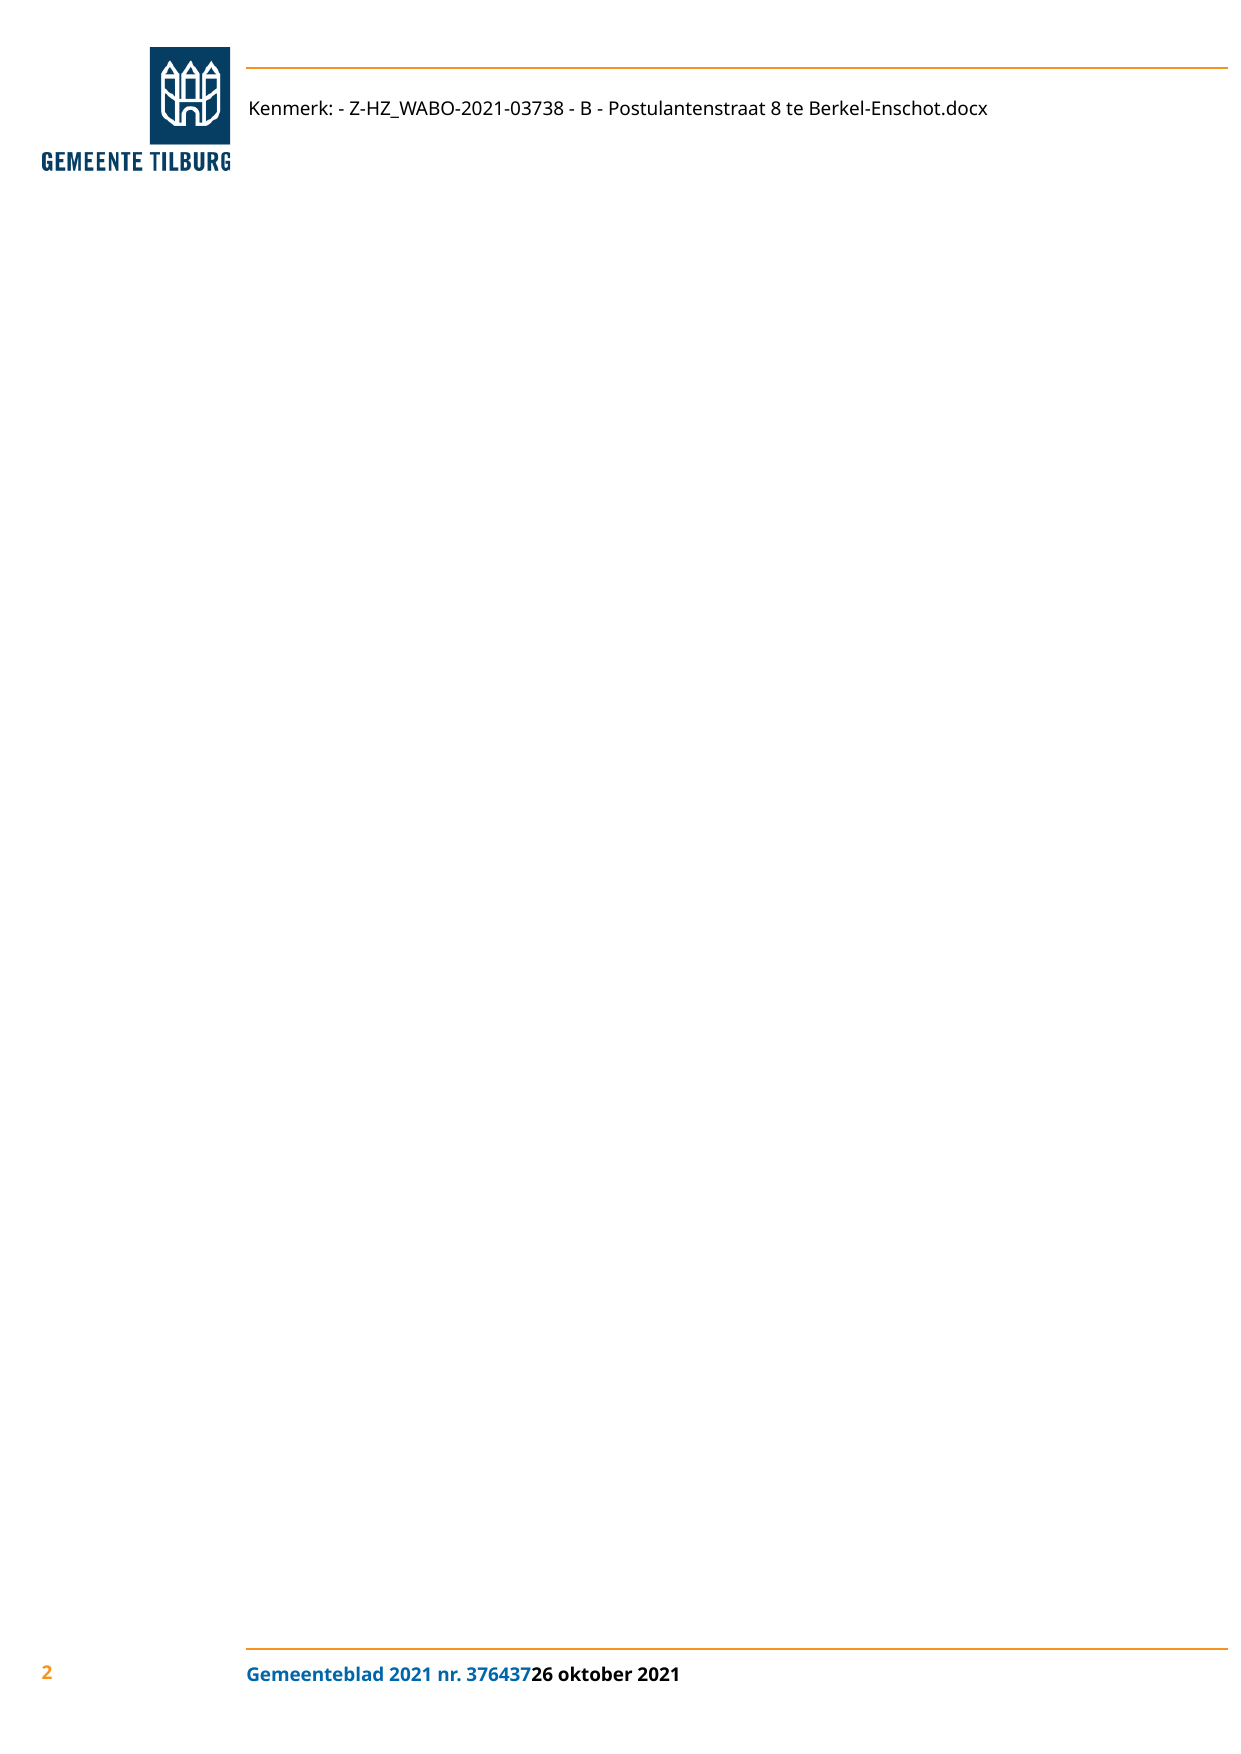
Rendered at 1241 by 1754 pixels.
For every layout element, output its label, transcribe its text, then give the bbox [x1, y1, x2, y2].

picture [41, 47, 231, 172]
text Kenmerk: - Z-HZ_WABO-2021-03738 - B - Postulantenstraat 8 te Berkel-Enschot.docx [248, 95, 1152, 121]
